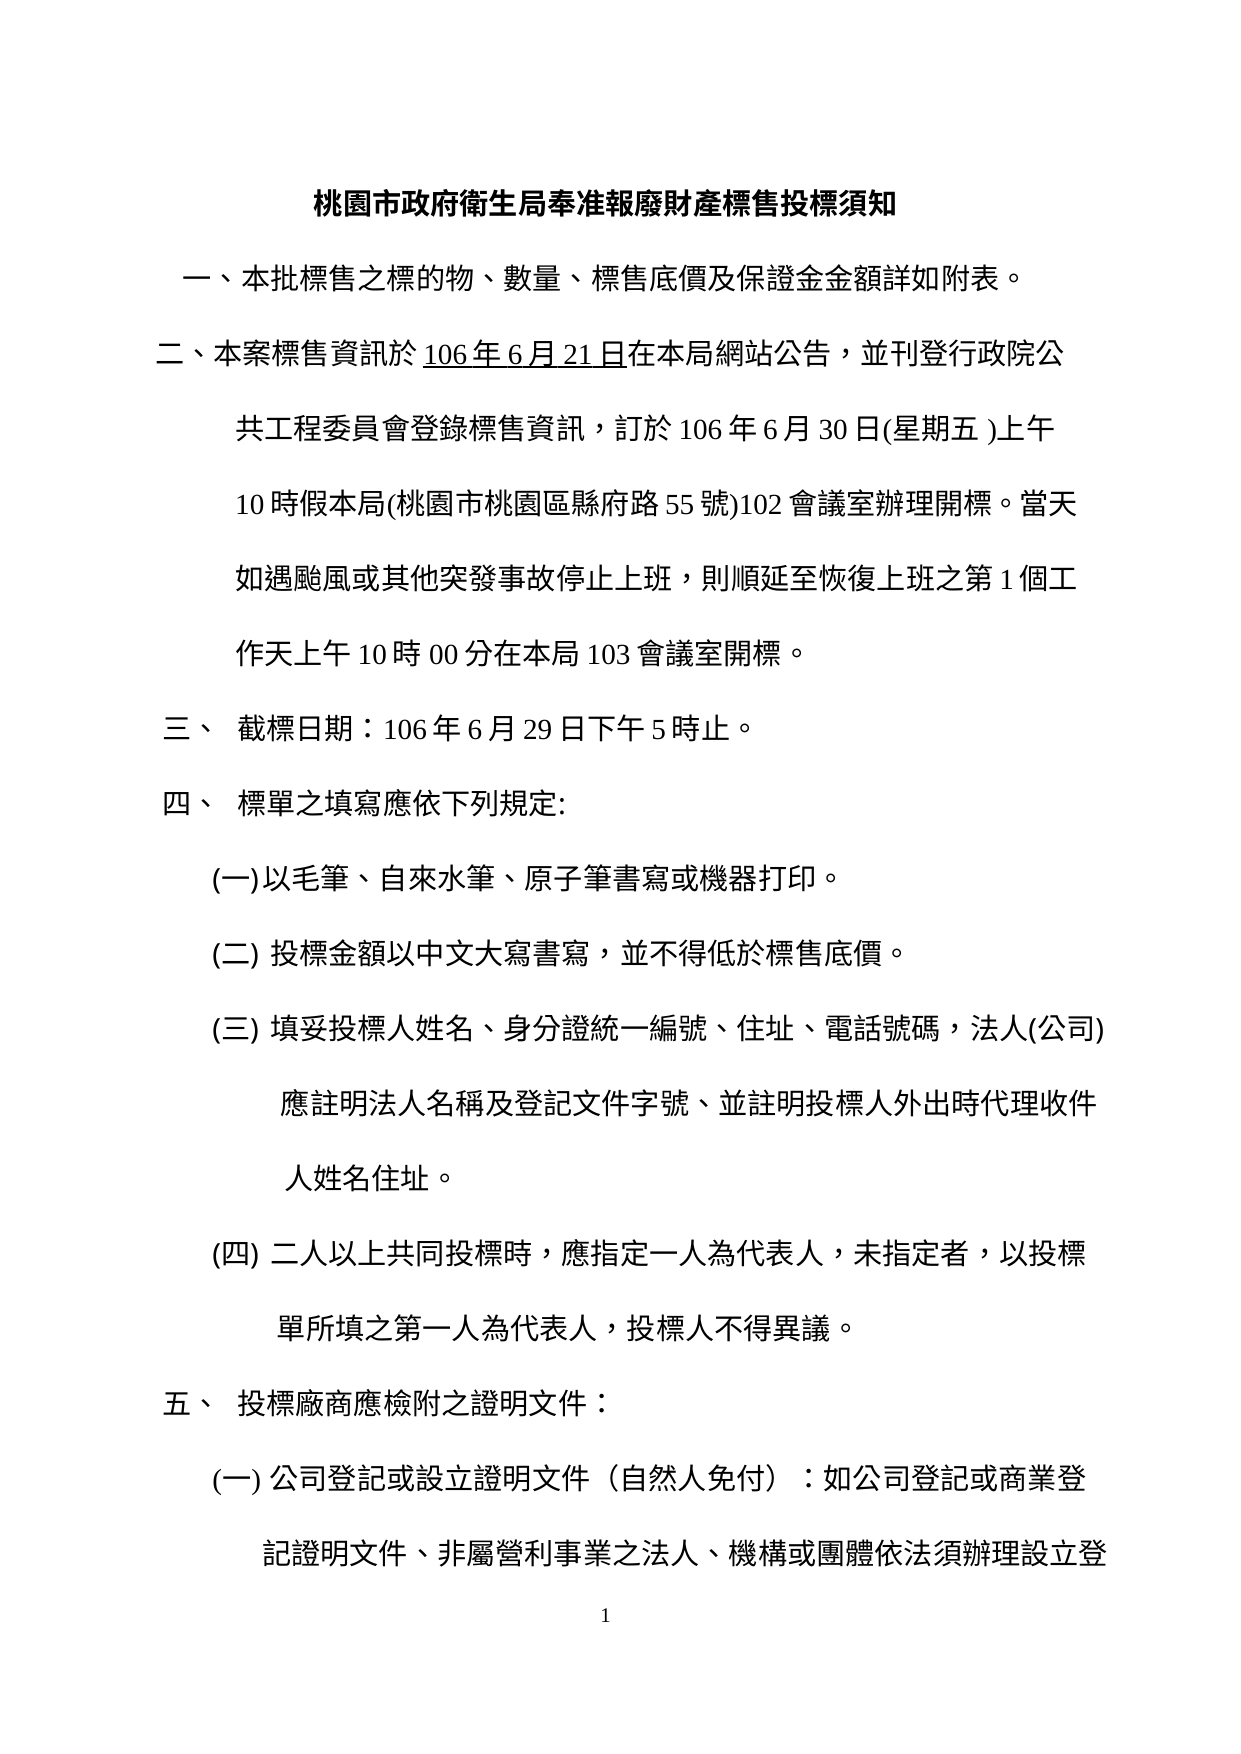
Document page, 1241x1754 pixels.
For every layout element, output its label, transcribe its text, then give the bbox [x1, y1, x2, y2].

list 投標廠商應檢附之證明文件： [162, 1364, 1113, 1439]
text 二、本案標售資訊於106年6月21日在本局網站公告，並刊登行政院公共工程委員會登錄標售資訊，訂於106年6月30日(星期五 )上午10時假本局(桃園市桃園區縣府路55號)102會議室辦理開標。當天如遇颱風或其他突發事故停止上班，則順延至恢復上班之第1個工作天上午10時 00分在本局103會議室開標。 [133, 314, 1078, 689]
text 應註明法人名稱及登記文件字號、並註明投標人外出時代理收件人姓名住址。 [281, 1064, 1113, 1214]
text 桃園市政府衛生局奉准報廢財產標售投標須知 [133, 164, 1078, 239]
list 以毛筆、自來水筆、原子筆書寫或機器打印。 [212, 839, 1113, 914]
list 公司登記或設立證明文件（自然人免付）：如公司登記或商業登記證明文件、非屬營利事業之法人、機構或團體依法須辦理設立登記之證明文件、工廠登記證、許可登記證明文件、執業執照、開業證明、立案證明或其他由政府機關或其授權機構核發該廠商係合法登記或設立之證明文件。上述文件，廠商得以列印公開於目的事業主管機關網站之資料代之。 [212, 1439, 1113, 1589]
list 截標日期：106年6月29日下午5時止。 [162, 689, 1113, 764]
list 標單之填寫應依下列規定: [162, 764, 1113, 839]
list 投標金額以中文大寫書寫，並不得低於標售底價。 [212, 914, 1113, 989]
list 填妥投標人姓名、身分證統一編號、住址、電話號碼，法人(公司) [212, 989, 1113, 1064]
list 二人以上共同投標時，應指定一人為代表人，未指定者，以投標 [212, 1214, 1113, 1289]
text 一、本批標售之標的物、數量、標售底價及保證金金額詳如附表。 [133, 239, 1078, 314]
text 單所填之第一人為代表人，投標人不得異議。 [262, 1289, 1113, 1364]
